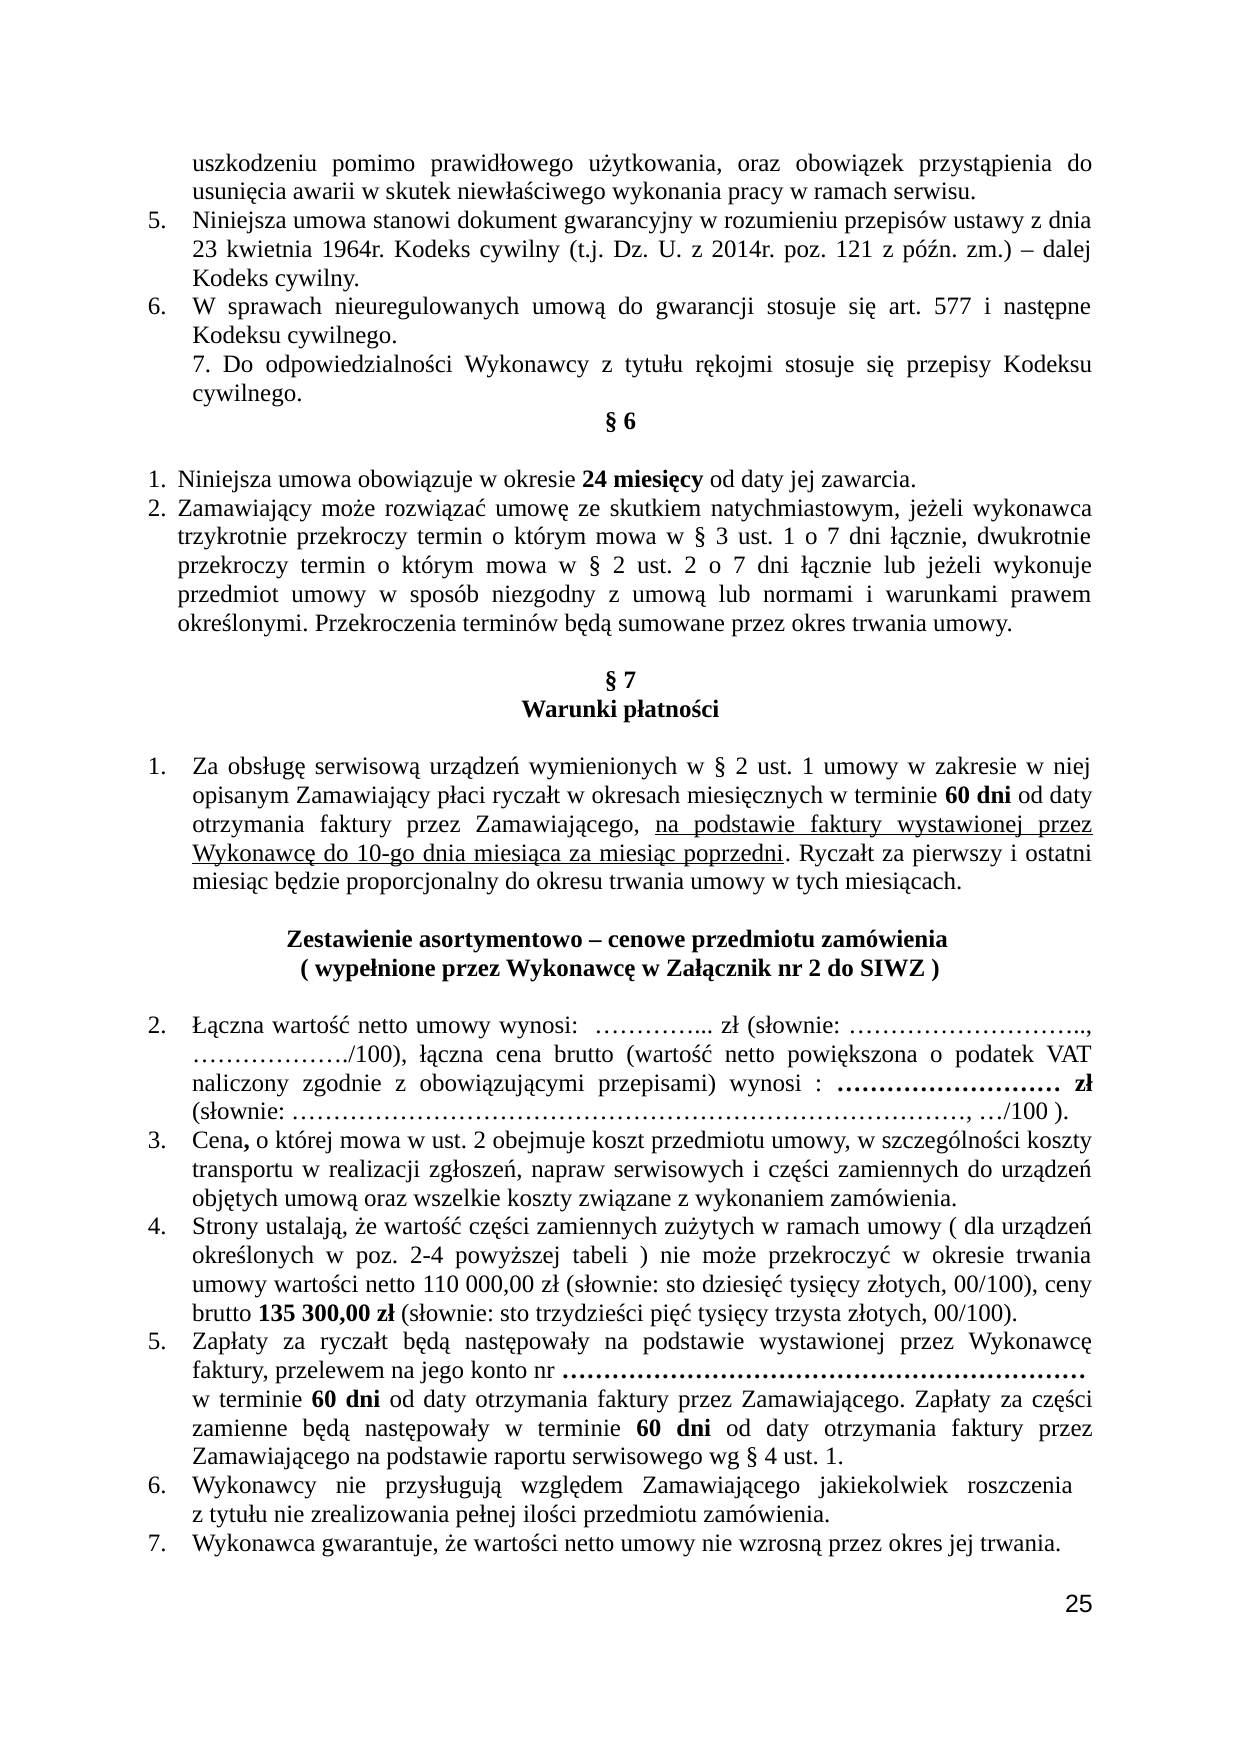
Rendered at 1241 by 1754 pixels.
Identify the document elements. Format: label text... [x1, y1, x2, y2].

list Za obsługę serwisową urządzeń wymienionych w § 2 ust. 1 umowy w zakresie w niej opisanym Zamawiający płaci ryczałt w okresach miesięcznych w terminie 60 dni od daty otrzymania faktury przez Zamawiającego, na podstawie faktury wystawionej przez Wykonawcę do 10-go dnia miesiąca za miesiąc poprzedni. Ryczałt za pierwszy i ostatni miesiąc będzie proporcjonalny do okresu trwania umowy w tych miesiącach. [148, 751, 1093, 895]
list Łączna wartość netto umowy wynosi: …………... zł (słownie: ……………………….., ………………./100), łączna cena brutto (wartość netto powiększona o podatek VAT naliczony zgodnie z obowiązującymi przepisami) wynosi : ……………………… zł (słownie: ………………………………………………………………………, …/100 ). [148, 1010, 1093, 1125]
list uszkodzeniu pomimo prawidłowego użytkowania, oraz obowiązek przystąpienia do usunięcia awarii w skutek niewłaściwego wykonania pracy w ramach serwisu. [148, 148, 1093, 205]
list Zapłaty za ryczałt będą następowały na podstawie wystawionej przez Wykonawcę faktury, przelewem na jego konto nr ……………………………………………………… w terminie 60 dni od daty otrzymania faktury przez Zamawiającego. Zapłaty za części zamienne będą następowały w terminie 60 dni od daty otrzymania faktury przez Zamawiającego na podstawie raportu serwisowego wg § 4 ust. 1. [148, 1326, 1093, 1470]
list Strony ustalają, że wartość części zamiennych zużytych w ramach umowy ( dla urządzeń określonych w poz. 2-4 powyższej tabeli ) nie może przekroczyć w okresie trwania umowy wartości netto 110 000,00 zł (słownie: sto dziesięć tysięcy złotych, 00/100), ceny brutto 135 300,00 zł (słownie: sto trzydzieści pięć tysięcy trzysta złotych, 00/100). [148, 1211, 1093, 1326]
text Warunki płatności [148, 694, 1093, 723]
list Niniejsza umowa stanowi dokument gwarancyjny w rozumieniu przepisów ustawy z dnia 23 kwietnia 1964r. Kodeks cywilny (t.j. Dz. U. z 2014r. poz. 121 z późn. zm.) – dalej Kodeks cywilny. [148, 205, 1093, 291]
list Do odpowiedzialności Wykonawcy z tytułu rękojmi stosuje się przepisy Kodeksu cywilnego. [192, 349, 1093, 406]
list Niniejsza umowa obowiązuje w okresie 24 miesięcy od daty jej zawarcia. [148, 464, 1093, 493]
text § 7 [148, 665, 1093, 694]
list Zamawiający może rozwiązać umowę ze skutkiem natychmiastowym, jeżeli wykonawca trzykrotnie przekroczy termin o którym mowa w § 3 ust. 1 o 7 dni łącznie, dwukrotnie przekroczy termin o którym mowa w § 2 ust. 2 o 7 dni łącznie lub jeżeli wykonuje przedmiot umowy w sposób niezgodny z umową lub normami i warunkami prawem określonymi. Przekroczenia terminów będą sumowane przez okres trwania umowy. [148, 493, 1093, 636]
list Wykonawca gwarantuje, że wartości netto umowy nie wzrosną przez okres jej trwania. [148, 1528, 1093, 1556]
list Cena, o której mowa w ust. 2 obejmuje koszt przedmiotu umowy, w szczególności koszty transportu w realizacji zgłoszeń, napraw serwisowych i części zamiennych do urządzeń objętych umową oraz wszelkie koszty związane z wykonaniem zamówienia. [148, 1125, 1093, 1211]
list W sprawach nieuregulowanych umową do gwarancji stosuje się art. 577 i następne Kodeksu cywilnego. [148, 291, 1093, 349]
list Wykonawcy nie przysługują względem Zamawiającego jakiekolwiek roszczenia z tytułu nie zrealizowania pełnej ilości przedmiotu zamówienia. [148, 1470, 1093, 1528]
text ( wypełnione przez Wykonawcę w Załącznik nr 2 do SIWZ ) [148, 953, 1093, 981]
text § 6 [148, 406, 1093, 435]
text Zestawienie asortymentowo – cenowe przedmiotu zamówienia [148, 924, 1093, 953]
